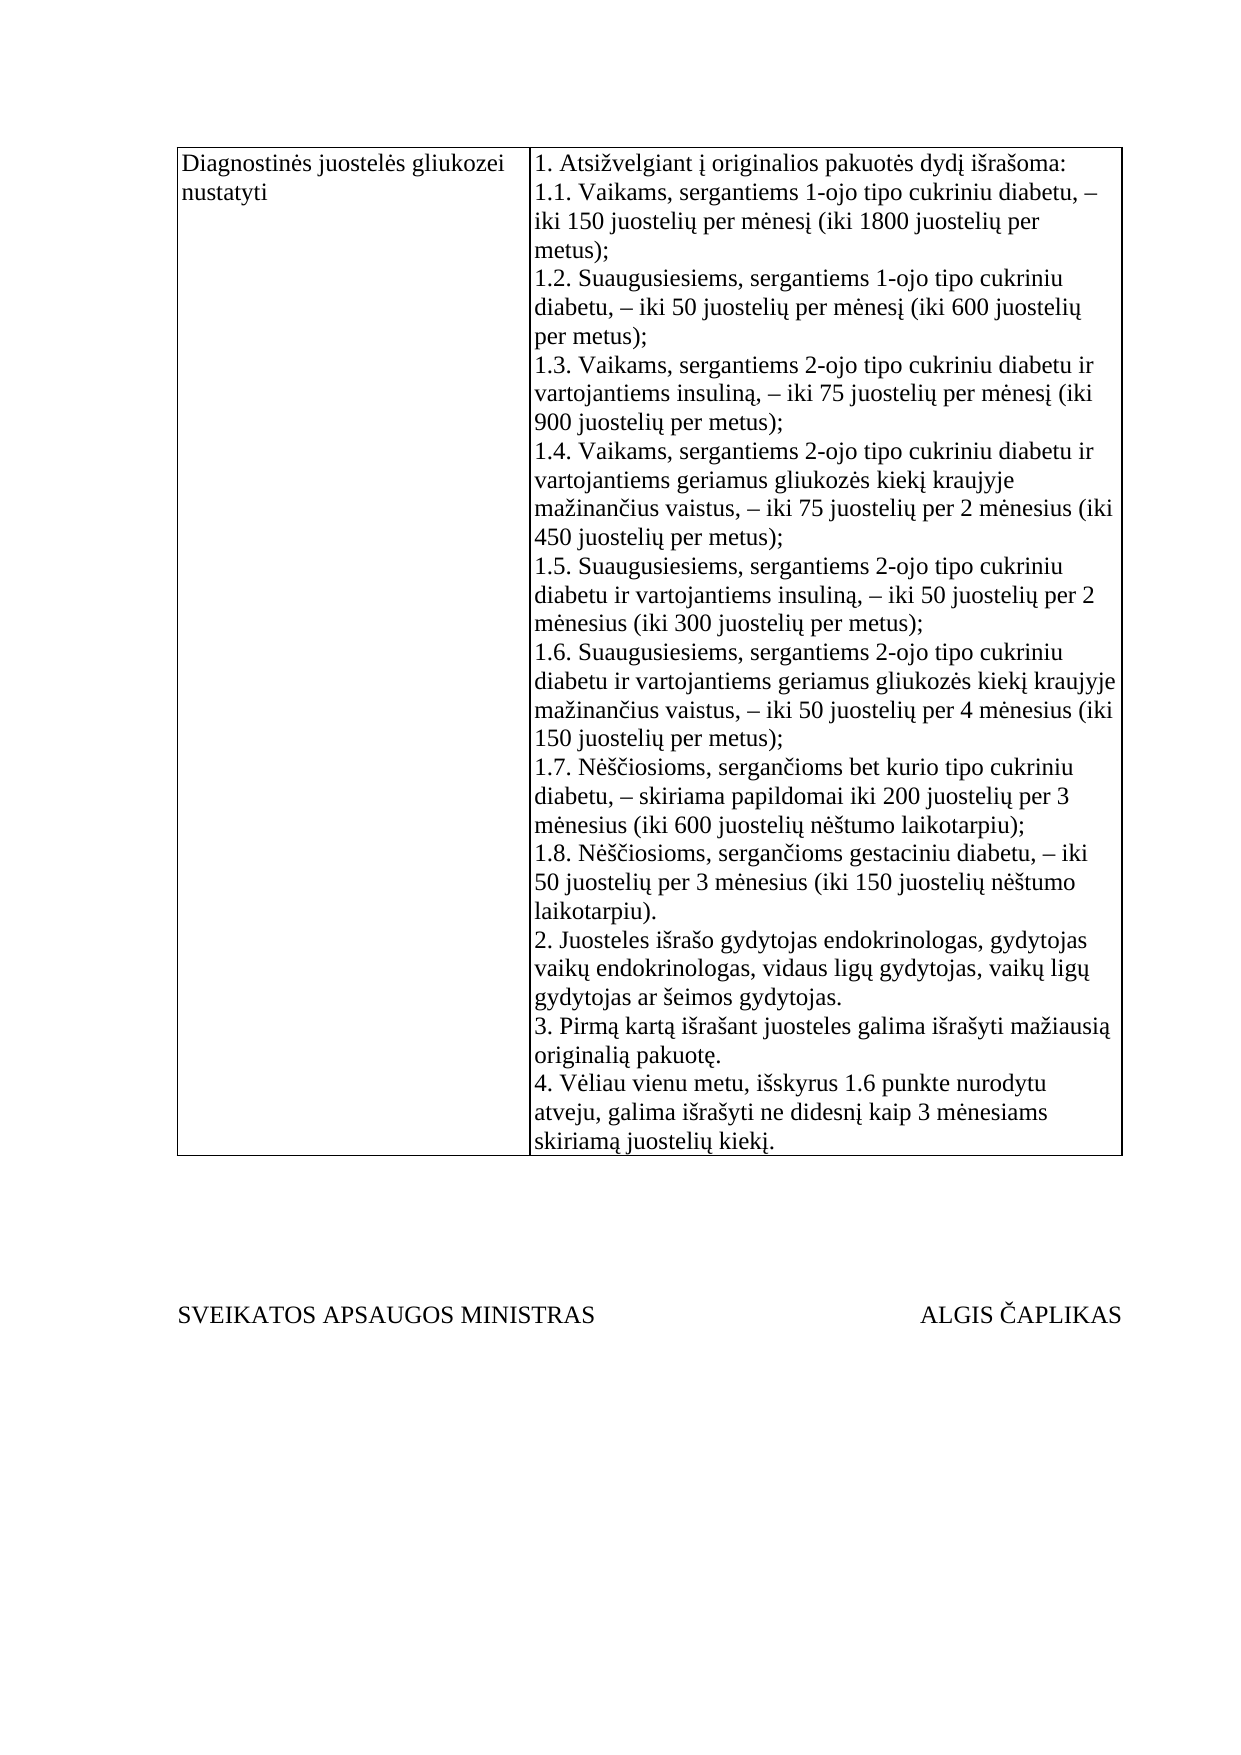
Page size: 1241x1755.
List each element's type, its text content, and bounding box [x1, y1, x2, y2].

text SVEIKATOS APSAUGOS MINISTRAS ALGIS ČAPLIKAS [177, 1300, 1122, 1329]
table_header 1. Atsižvelgiant į originalios pakuotės dydį išrašoma: 1.1. Vaikams, sergantiems 1-ojo tipo cukriniu diabetu, – iki 150 juostelių per mėnesį (iki 1800 juostelių per metus); 1.2. Suaugusiesiems, sergantiems 1-ojo tipo cukriniu diabetu, – iki 50 juostelių per mėnesį (iki 600 juostelių per metus); 1.3. Vaikams, sergantiems 2-ojo tipo cukriniu diabetu ir vartojantiems insuliną, – iki 75 juostelių per mėnesį (iki 900 juostelių per metus); 1.4. Vaikams, sergantiems 2-ojo tipo cukriniu diabetu ir vartojantiems geriamus gliukozės kiekį kraujyje mažinančius vaistus, – iki 75 juostelių per 2 mėnesius (iki 450 juostelių per metus); 1.5. Suaugusiesiems, sergantiems 2-ojo tipo cukriniu diabetu ir vartojantiems insuliną, – iki 50 juostelių per 2 mėnesius (iki 300 juostelių per metus); 1.6. Suaugusiesiems, sergantiems 2-ojo tipo cukriniu diabetu ir vartojantiems geriamus gliukozės kiekį kraujyje mažinančius vaistus, – iki 50 juostelių per 4 mėnesius (iki 150 juostelių per metus); 1.7. Nėščiosioms, sergančioms bet kurio tipo cukriniu diabetu, – skiriama papildomai iki 200 juostelių per 3 mėnesius (iki 600 juostelių nėštumo laikotarpiu); 1.8. Nėščiosioms, sergančioms gestaciniu diabetu, – iki 50 juostelių per 3 mėnesius (iki 150 juostelių nėštumo laikotarpiu). 2. Juosteles išrašo gydytojas endokrinologas, gydytojas vaikų endokrinologas, vidaus ligų gydytojas, vaikų ligų gydytojas ar šeimos gydytojas. 3. Pirmą kartą išrašant juosteles galima išrašyti mažiausią originalią pakuotę. 4. Vėliau vienu metu, išskyrus 1.6 punkte nurodytu atveju, galima išrašyti ne didesnį kaip 3 mėnesiams skiriamą juostelių kiekį. [531, 148, 1121, 1155]
table_header Diagnostinės juostelės gliukozei nustatyti [178, 148, 529, 1155]
